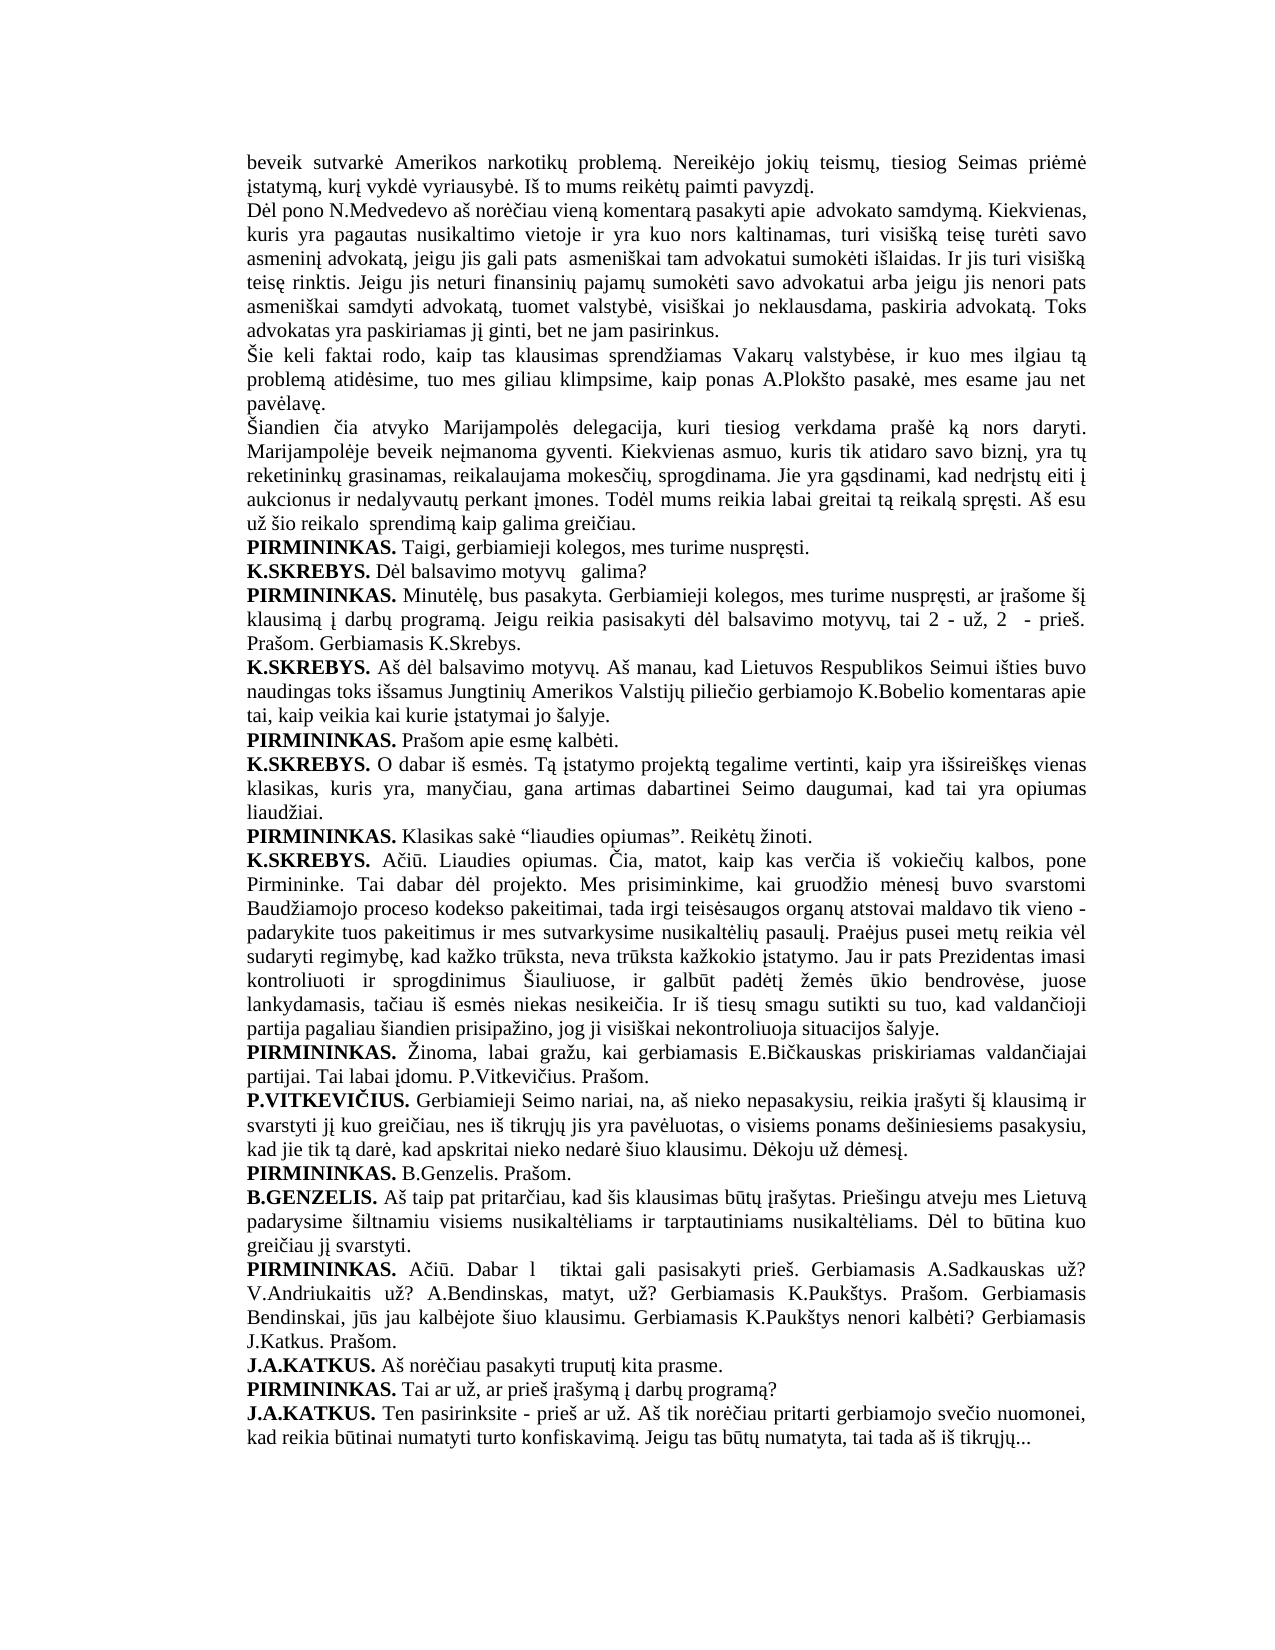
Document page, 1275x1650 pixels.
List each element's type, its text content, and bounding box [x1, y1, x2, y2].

text J.A.KATKUS. Ten pasirinksite - prieš ar už. Aš tik norėčiau pritarti gerbiamojo svečio nuomonei, kad reikia būtinai numatyti turto konfiskavimą. Jeigu tas būtų numatyta, tai tada aš iš tikrųjų... [247, 1401, 1087, 1449]
text PIRMININKAS. Prašom apie esmę kalbėti. [247, 727, 1087, 752]
text PIRMININKAS. Ačiū. Dabar l tiktai gali pasisakyti prieš. Gerbiamasis A.Sadkauskas už? V.Andriukaitis už? A.Bendinskas, matyt, už? Gerbiamasis K.Paukštys. Prašom. Gerbiamasis Bendinskai, jūs jau kalbėjote šiuo klausimu. Gerbiamasis K.Paukštys nenori kalbėti? Gerbiamasis J.Katkus. Prašom. [247, 1257, 1087, 1353]
text PIRMININKAS. B.Genzelis. Prašom. [247, 1161, 1087, 1185]
text Šiandien čia atvyko Marijampolės delegacija, kuri tiesiog verkdama prašė ką nors daryti. Marijampolėje beveik neįmanoma gyventi. Kiekvienas asmuo, kuris tik atidaro savo biznį, yra tų reketininkų grasinamas, reikalaujama mokesčių, sprogdinama. Jie yra gąsdinami, kad nedrįstų eiti į aukcionus ir nedalyvautų perkant įmones. Todėl mums reikia labai greitai tą reikalą spręsti. Aš esu už šio reikalo sprendimą kaip galima greičiau. [247, 415, 1087, 535]
text K.SKREBYS. Dėl balsavimo motyvų galima? [247, 559, 1087, 583]
text PIRMININKAS. Tai ar už, ar prieš įrašymą į darbų programą? [247, 1377, 1087, 1401]
text J.A.KATKUS. Aš norėčiau pasakyti truputį kita prasme. [247, 1353, 1087, 1377]
text K.SKREBYS. Ačiū. Liaudies opiumas. Čia, matot, kaip kas verčia iš vokiečių kalbos, pone Pirmininke. Tai dabar dėl projekto. Mes prisiminkime, kai gruodžio mėnesį buvo svarstomi Baudžiamojo proceso kodekso pakeitimai, tada irgi teisėsaugos organų atstovai maldavo tik vieno - padarykite tuos pakeitimus ir mes sutvarkysime nusikaltėlių pasaulį. Praėjus pusei metų reikia vėl sudaryti regimybę, kad kažko trūksta, neva trūksta kažkokio įstatymo. Jau ir pats Prezidentas imasi kontroliuoti ir sprogdinimus Šiauliuose, ir galbūt padėtį žemės ūkio bendrovėse, juose lankydamasis, tačiau iš esmės niekas nesikeičia. Ir iš tiesų smagu sutikti su tuo, kad valdančioji partija pagaliau šiandien prisipažino, jog ji visiškai nekontroliuoja situacijos šalyje. [247, 848, 1087, 1040]
text PIRMININKAS. Žinoma, labai gražu, kai gerbiamasis E.Bičkauskas priskiriamas valdančiajai partijai. Tai labai įdomu. P.Vitkevičius. Prašom. [247, 1040, 1087, 1088]
text Šie keli faktai rodo, kaip tas klausimas sprendžiamas Vakarų valstybėse, ir kuo mes ilgiau tą problemą atidėsime, tuo mes giliau klimpsime, kaip ponas A.Plokšto pasakė, mes esame jau net pavėlavę. [247, 342, 1087, 415]
text PIRMININKAS. Taigi, gerbiamieji kolegos, mes turime nuspręsti. [247, 535, 1087, 559]
text K.SKREBYS. Aš dėl balsavimo motyvų. Aš manau, kad Lietuvos Respublikos Seimui išties buvo naudingas toks išsamus Jungtinių Amerikos Valstijų piliečio gerbiamojo K.Bobelio komentaras apie tai, kaip veikia kai kurie įstatymai jo šalyje. [247, 655, 1087, 727]
text PIRMININKAS. Minutėlę, bus pasakyta. Gerbiamieji kolegos, mes turime nuspręsti, ar įrašome šį klausimą į darbų programą. Jeigu reikia pasisakyti dėl balsavimo motyvų, tai 2 - už, 2 - prieš. Prašom. Gerbiamasis K.Skrebys. [247, 583, 1087, 655]
text K.SKREBYS. O dabar iš esmės. Tą įstatymo projektą tegalime vertinti, kaip yra išsireiškęs vienas klasikas, kuris yra, manyčiau, gana artimas dabartinei Seimo daugumai, kad tai yra opiumas liaudžiai. [247, 752, 1087, 824]
text beveik sutvarkė Amerikos narkotikų problemą. Nereikėjo jokių teismų, tiesiog Seimas priėmė įstatymą, kurį vykdė vyriausybė. Iš to mums reikėtų paimti pavyzdį. [247, 150, 1087, 198]
text B.GENZELIS. Aš taip pat pritarčiau, kad šis klausimas būtų įrašytas. Priešingu atveju mes Lietuvą padarysime šiltnamiu visiems nusikaltėliams ir tarptautiniams nusikaltėliams. Dėl to būtina kuo greičiau jį svarstyti. [247, 1185, 1087, 1257]
text Dėl pono N.Medvedevo aš norėčiau vieną komentarą pasakyti apie advokato samdymą. Kiekvienas, kuris yra pagautas nusikaltimo vietoje ir yra kuo nors kaltinamas, turi visišką teisę turėti savo asmeninį advokatą, jeigu jis gali pats asmeniškai tam advokatui sumokėti išlaidas. Ir jis turi visišką teisę rinktis. Jeigu jis neturi finansinių pajamų sumokėti savo advokatui arba jeigu jis nenori pats asmeniškai samdyti advokatą, tuomet valstybė, visiškai jo neklausdama, paskiria advokatą. Toks advokatas yra paskiriamas jį ginti, bet ne jam pasirinkus. [247, 198, 1087, 342]
text PIRMININKAS. Klasikas sakė “liaudies opiumas”. Reikėtų žinoti. [247, 824, 1087, 848]
text P.VITKEVIČIUS. Gerbiamieji Seimo nariai, na, aš nieko nepasakysiu, reikia įrašyti šį klausimą ir svarstyti jį kuo greičiau, nes iš tikrųjų jis yra pavėluotas, o visiems ponams dešiniesiems pasakysiu, kad jie tik tą darė, kad apskritai nieko nedarė šiuo klausimu. Dėkoju už dėmesį. [247, 1088, 1087, 1161]
